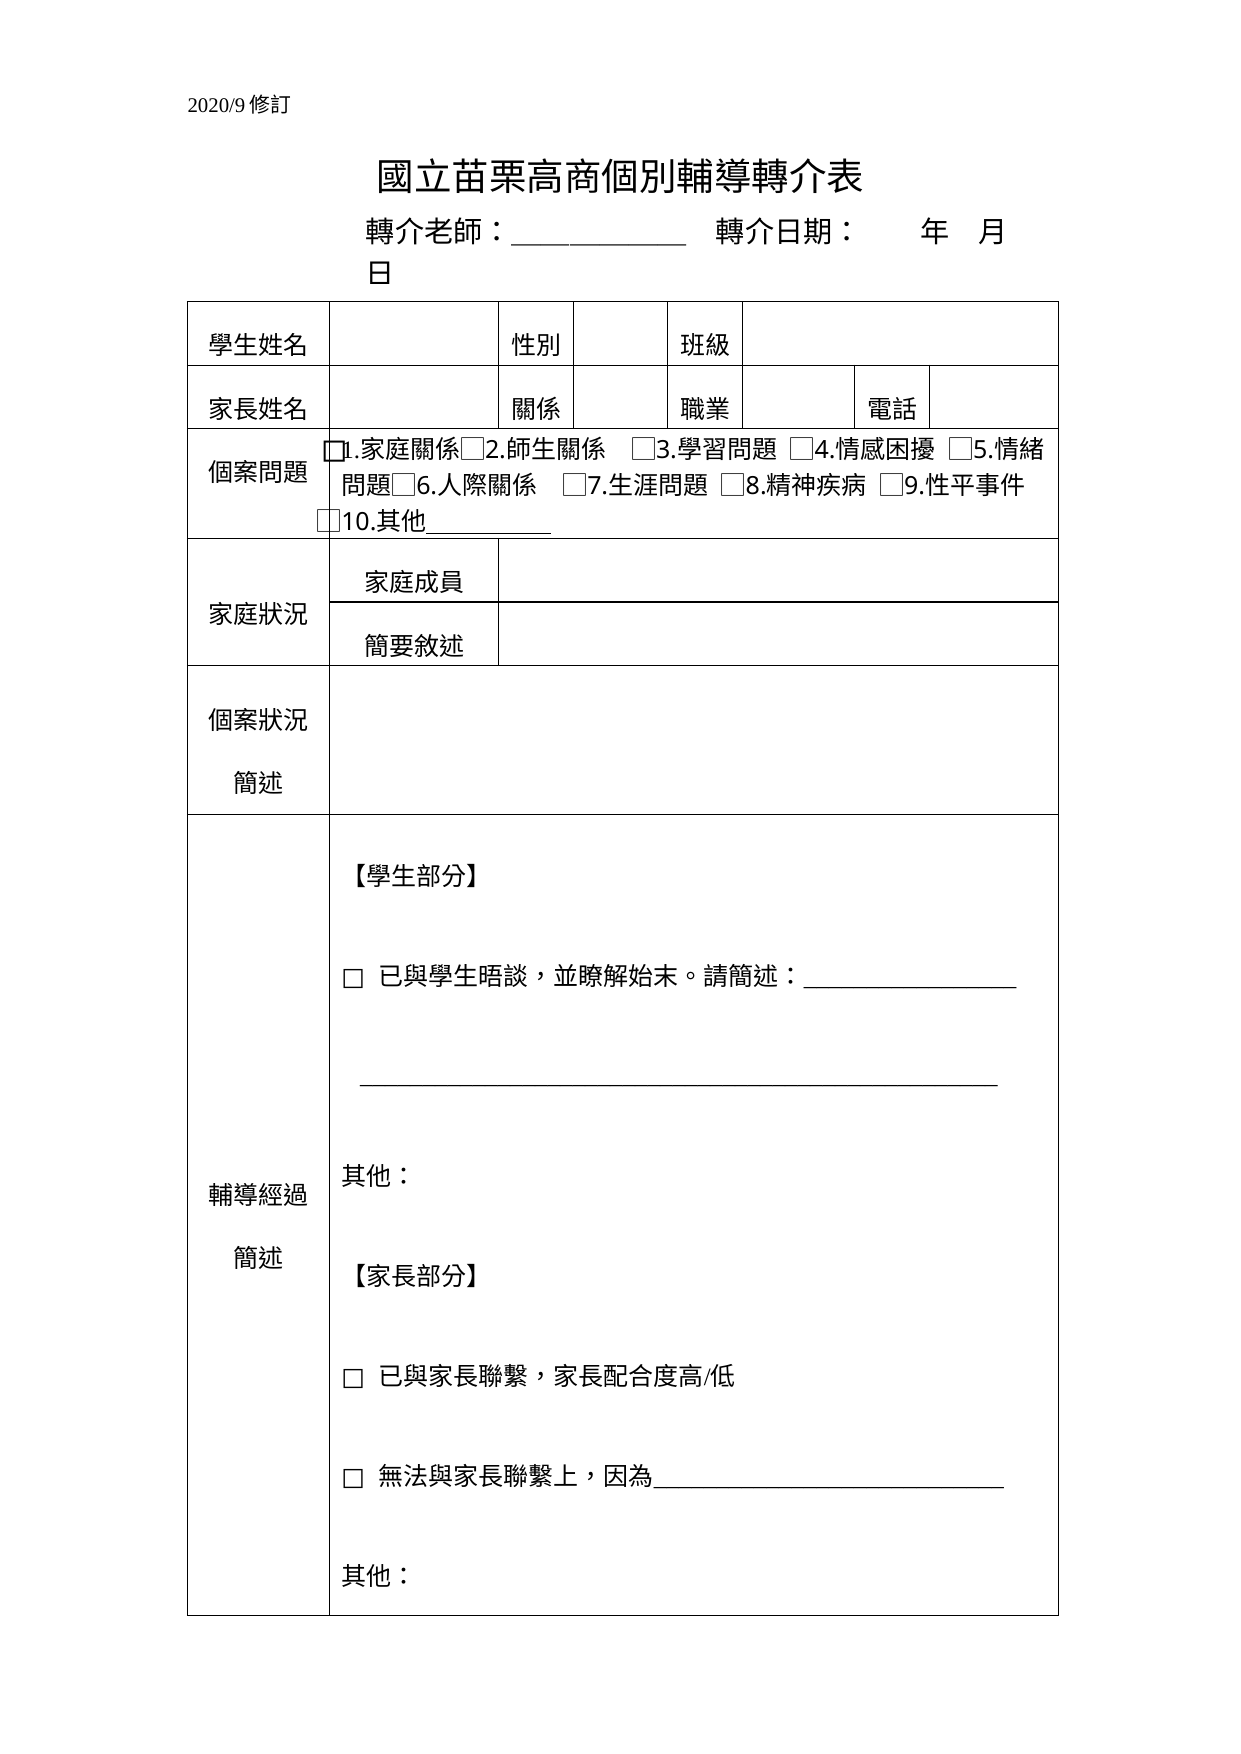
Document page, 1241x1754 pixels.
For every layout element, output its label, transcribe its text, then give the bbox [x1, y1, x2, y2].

table_cell 個案狀況簡述 [188, 666, 329, 813]
table_cell 個案問題 [188, 429, 329, 538]
table_cell [330, 666, 1058, 813]
table_cell 電話 [855, 366, 929, 428]
table_header [330, 302, 498, 364]
table_cell [743, 366, 854, 428]
table_cell 家長姓名 [188, 366, 329, 428]
table_cell 家庭狀況 [188, 539, 329, 665]
table_cell 職業 [668, 366, 742, 428]
table_cell [499, 603, 1058, 665]
table_cell [330, 366, 498, 428]
table_cell [574, 366, 667, 428]
table_header 性別 [499, 302, 573, 364]
table_cell 簡要敘述 [330, 603, 498, 665]
text 轉介老師：＿＿＿＿＿＿ 轉介日期： 年 月 日 [366, 208, 1044, 283]
text 國立苗栗高商個別輔導轉介表 [187, 147, 1059, 291]
table_cell [499, 539, 1058, 601]
table_cell 輔導經過簡述 [188, 815, 329, 1614]
table_header [574, 302, 667, 364]
table_cell [930, 366, 1058, 428]
table_cell ⃞1.家庭關係 ⃞2.師生關係 ⃞3.學習問題 ⃞4.情感困擾 ⃞5.情緒問題 ⃞6.人際關係 ⃞7.生涯問題 ⃞8.精神疾病 ⃞9.性平事件 ⃞10.其他 [330, 429, 1058, 538]
table_header 班級 [668, 302, 742, 364]
table_cell 關係 [499, 366, 573, 428]
table_cell 家庭成員 [330, 539, 498, 601]
table_header 學生姓名 [188, 302, 329, 364]
table_header [743, 302, 1058, 364]
table_cell 【學生部分】 已與學生晤談，並瞭解始末。請簡述：_________________ ___________________________________________________ 其他： 【家長部分】 已與家長聯繫，家長配合度高/低 無法與家長聯繫上，因為____________________________ 其他： [330, 815, 1058, 1614]
